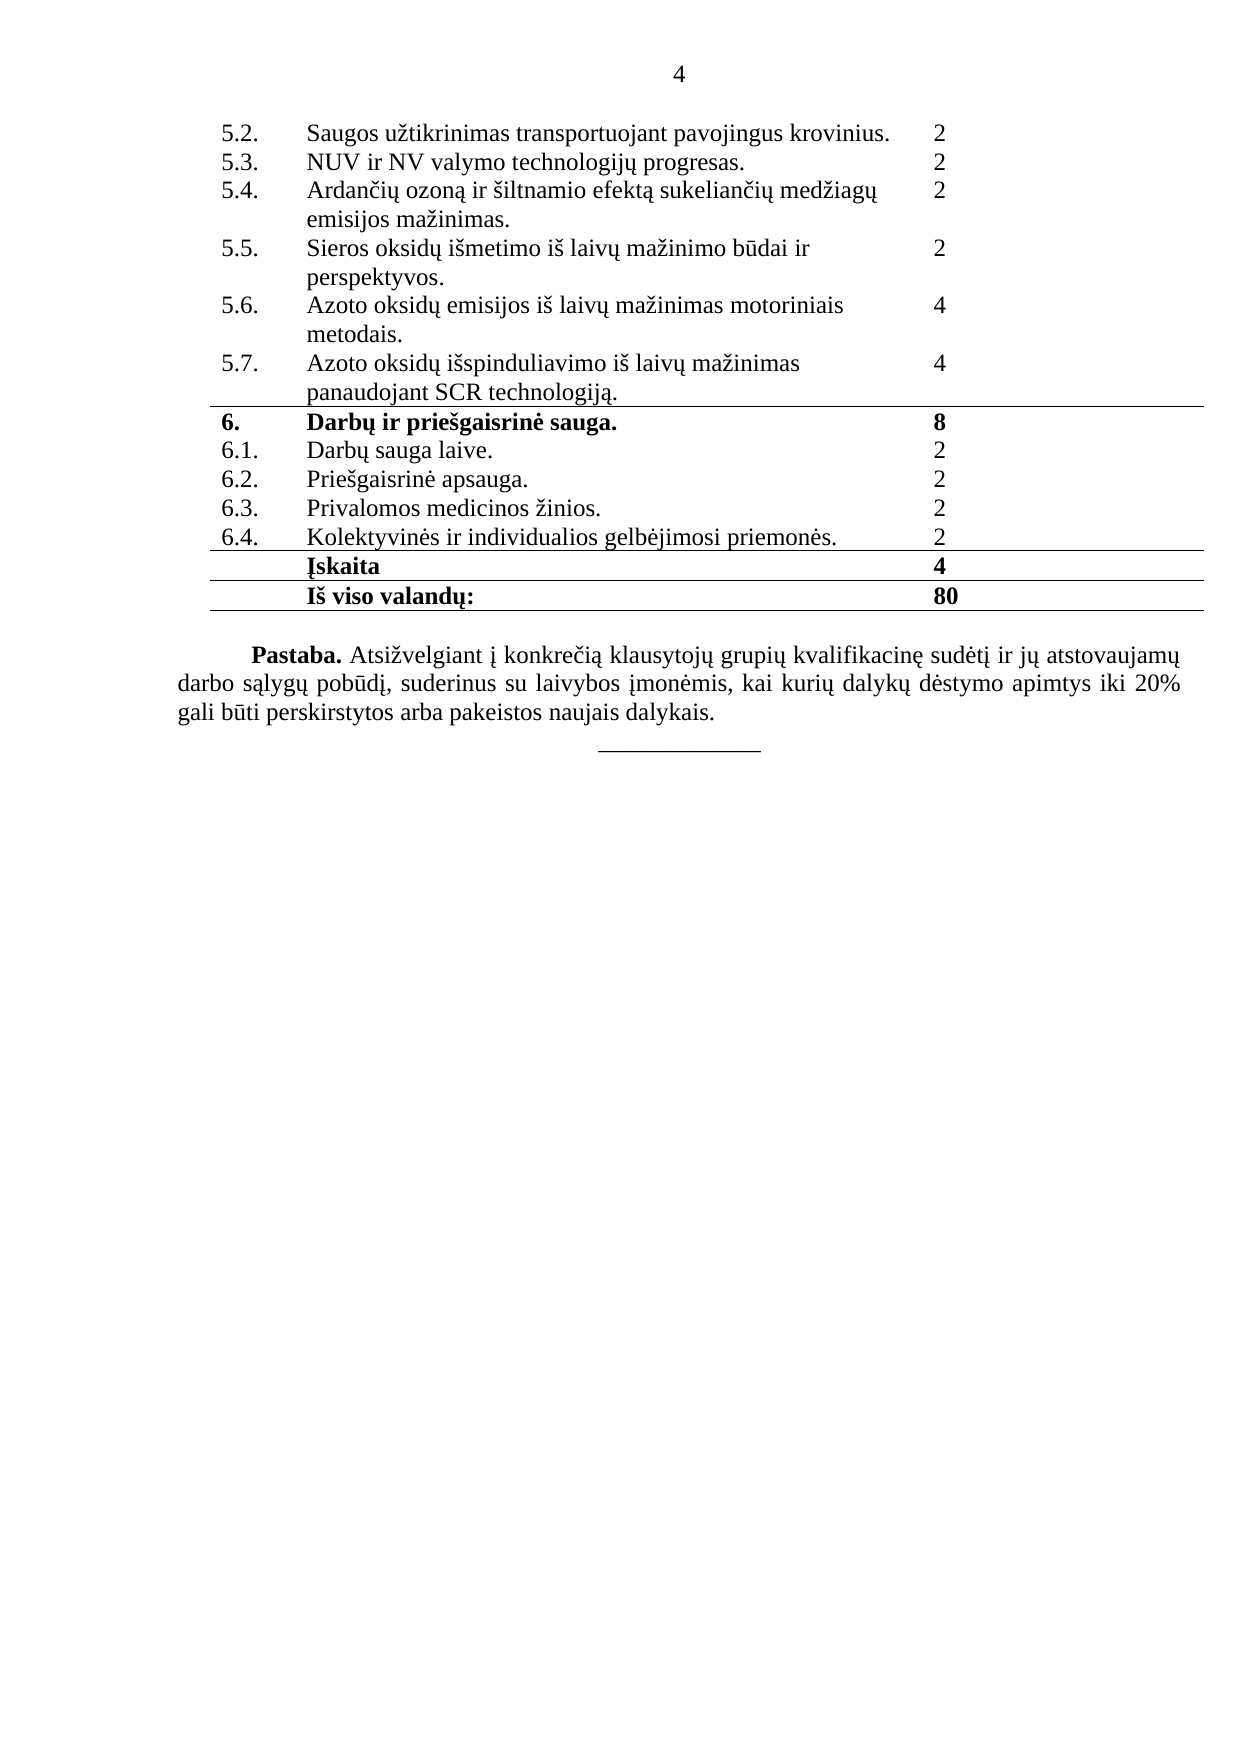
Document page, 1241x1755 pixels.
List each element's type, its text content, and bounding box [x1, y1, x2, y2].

table_cell [1094, 493, 1204, 522]
table_cell [1094, 118, 1204, 147]
table_cell [1094, 291, 1204, 348]
table_cell Ardančių ozoną ir šiltnamio efektą sukeliančių medžiagų emisijos mažinimas. [295, 176, 922, 233]
table_cell [1094, 176, 1204, 233]
table_cell 2 [922, 464, 1094, 493]
table_cell 5.5. [210, 233, 295, 291]
table_cell 8 [922, 407, 1094, 435]
table_cell 2 [922, 435, 1094, 464]
table_cell Saugos užtikrinimas transportuojant pavojingus krovinius. [295, 118, 922, 147]
table_cell Įskaita [295, 551, 922, 580]
table_cell 4 [922, 291, 1094, 348]
table_cell Iš viso valandų: [295, 581, 922, 610]
table_cell 5.3. [210, 147, 295, 176]
table_cell 6.4. [210, 522, 295, 550]
table_cell 2 [922, 493, 1094, 522]
table_cell [1094, 435, 1204, 464]
table_cell [1094, 551, 1204, 580]
table_cell 4 [922, 348, 1094, 406]
table_cell Sieros oksidų išmetimo iš laivų mažinimo būdai ir perspektyvos. [295, 233, 922, 291]
table_cell [1094, 464, 1204, 493]
table_cell 5.6. [210, 291, 295, 348]
table_cell [1094, 348, 1204, 406]
table_cell [1094, 233, 1204, 291]
table_cell Priešgaisrinė apsauga. [295, 464, 922, 493]
text Pastaba. Atsižvelgiant į konkrečią klausytojų grupių kvalifikacinę sudėtį ir jų atstovaujamų darbo sąlygų pobūdį, suderinus su laivybos įmonėmis, kai kurių dalykų dėstymo apimtys iki 20% gali būti perskirstytos arba pakeistos naujais dalykais. [177, 640, 1181, 726]
table_cell 5.4. [210, 176, 295, 233]
table_cell [1094, 147, 1204, 176]
table_cell 5.2. [210, 118, 295, 147]
table_cell 6.1. [210, 435, 295, 464]
table_cell [1094, 522, 1204, 550]
table_cell 6.2. [210, 464, 295, 493]
table_cell [1094, 407, 1204, 435]
table_cell 80 [922, 581, 1094, 610]
table_cell Azoto oksidų išspinduliavimo iš laivų mažinimas panaudojant SCR technologiją. [295, 348, 922, 406]
table_cell 2 [922, 118, 1094, 147]
table_cell [1094, 581, 1204, 610]
table_cell 2 [922, 233, 1094, 291]
table_cell Privalomos medicinos žinios. [295, 493, 922, 522]
table_cell [210, 581, 295, 610]
table_cell 4 [922, 551, 1094, 580]
table_cell 5.7. [210, 348, 295, 406]
table_cell Azoto oksidų emisijos iš laivų mažinimas motoriniais metodais. [295, 291, 922, 348]
table_cell 6. [210, 407, 295, 435]
table_cell 6.3. [210, 493, 295, 522]
table_cell Kolektyvinės ir individualios gelbėjimosi priemonės. [295, 522, 922, 550]
table_cell 2 [922, 176, 1094, 233]
table_cell NUV ir NV valymo technologijų progresas. [295, 147, 922, 176]
table_cell Darbų ir priešgaisrinė sauga. [295, 407, 922, 435]
table_cell [210, 551, 295, 580]
table_cell 2 [922, 147, 1094, 176]
table_cell Darbų sauga laive. [295, 435, 922, 464]
table_cell 2 [922, 522, 1094, 550]
text _____________ [177, 726, 1181, 755]
